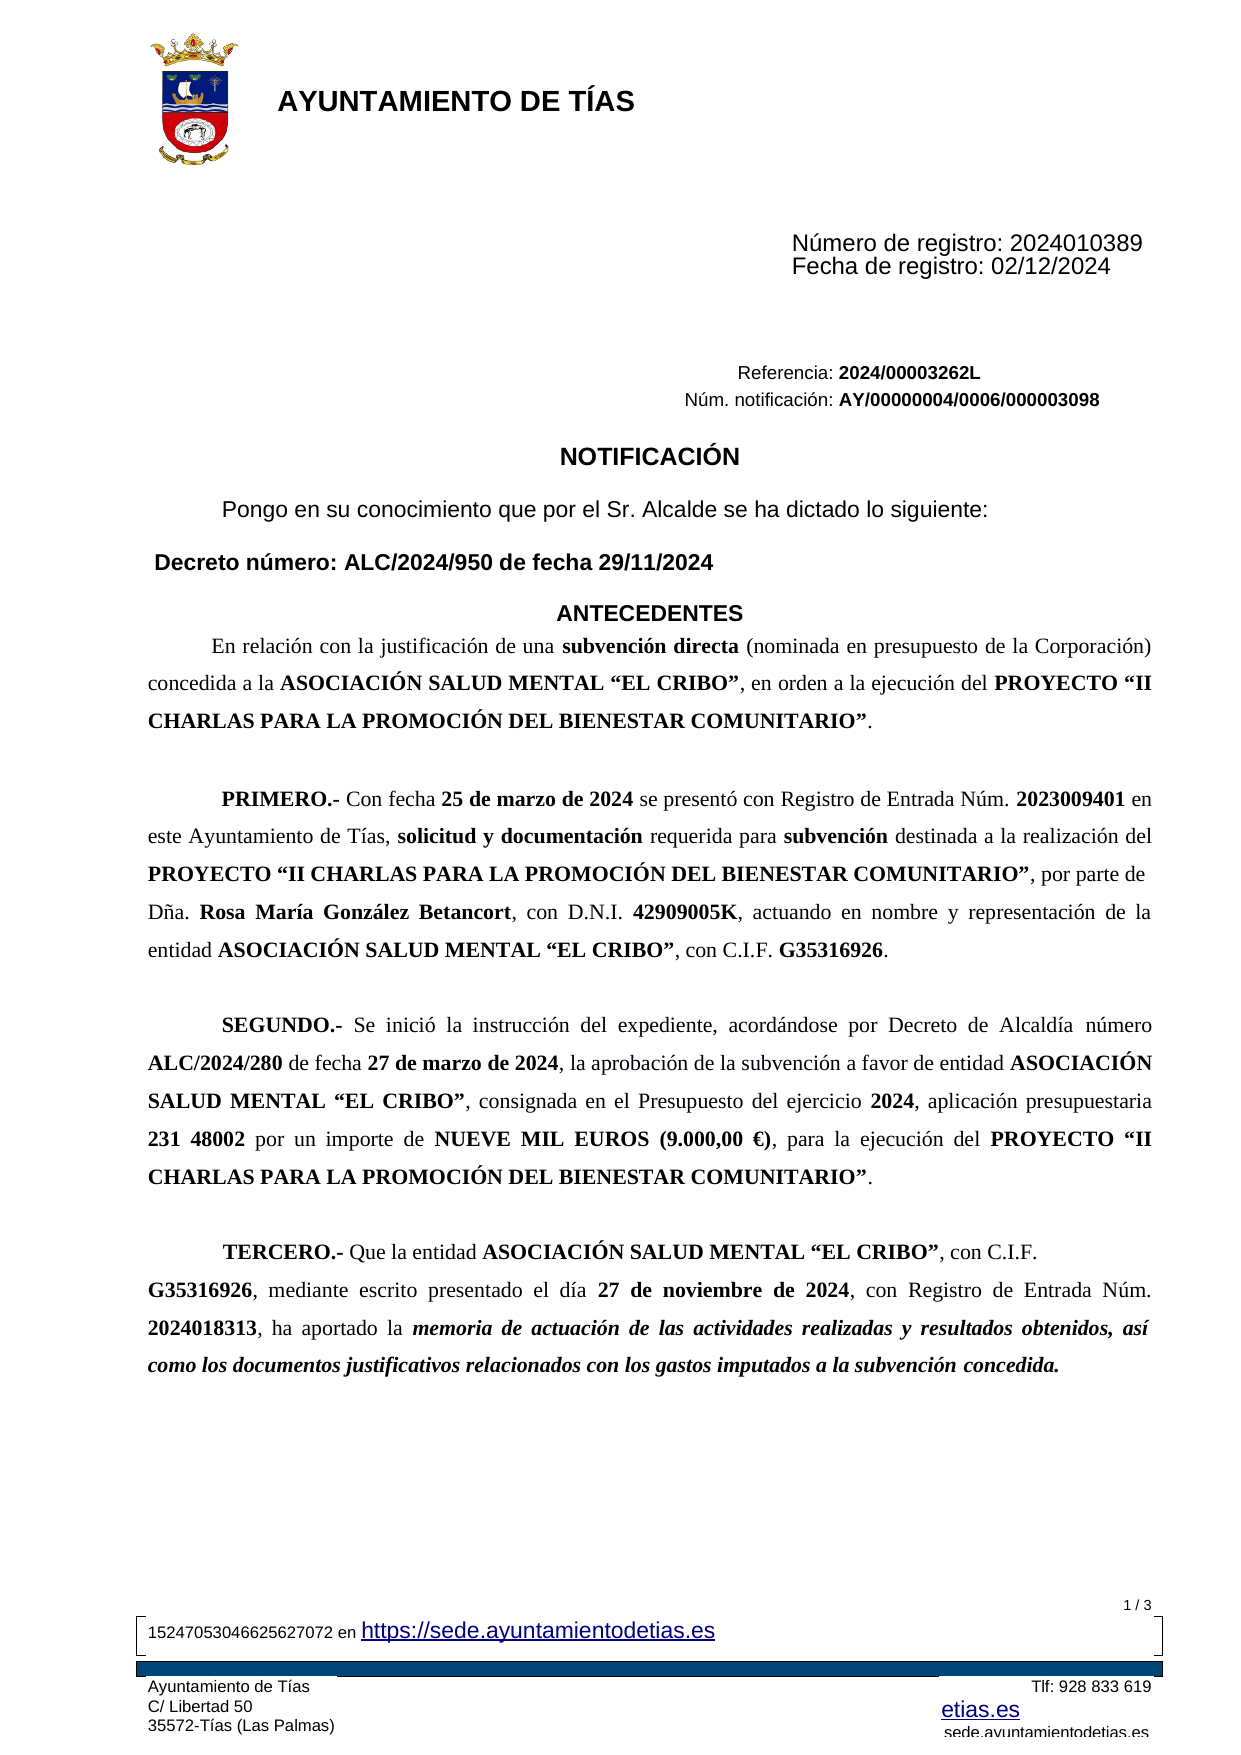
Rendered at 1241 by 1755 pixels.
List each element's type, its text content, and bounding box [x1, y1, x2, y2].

text G35316926, mediante escrito presentado el día 27 de noviembre de 2024, con Registro de Entrada Núm. 2024018313, ha aportado la memoria de actuación de las actividades realizadas y resultados obtenidos, así como los documentos justificativos relacionados con los gastos imputados a la subvención concedida. [148, 1277, 1152, 1378]
text Dña. Rosa María González Betancort, con D.N.I. 42909005K, actuando en nombre y representación de la entidad ASOCIACIÓN SALUD MENTAL “EL CRIBO”, con C.I.F. G35316926. [148, 899, 1152, 962]
text Pongo en su conocimiento que por el Sr. Alcalde se ha dictado lo siguiente: [222, 496, 1163, 522]
text NOTIFICACIÓN [479, 442, 821, 471]
text Número de registro: 2024010389 Fecha de registro: 02/12/2024 [792, 232, 1163, 279]
text Núm. notificación: AY/00000004/0006/000003098 [684, 389, 1163, 411]
subtitle Decreto número: ALC/2024/950 de fecha 29/11/2024 [154, 549, 1163, 575]
text En relación con la justificación de una subvención directa (nominada en presupuesto de la Corporación) concedida a la ASOCIACIÓN SALUD MENTAL “EL CRIBO”, en orden a la ejecución del PROYECTO “II CHARLAS PARA LA PROMOCIÓN DEL BIENESTAR COMUNITARIO”. [148, 633, 1152, 733]
text TERCERO.- Que la entidad ASOCIACIÓN SALUD MENTAL “EL CRIBO”, con C.I.F. [223, 1239, 1163, 1264]
text SEGUNDO.- Se inició la instrucción del expediente, acordándose por Decreto de Alcaldía número ALC/2024/280 de fecha 27 de marzo de 2024, la aprobación de la subvención a favor de entidad ASOCIACIÓN SALUD MENTAL “EL CRIBO”, consignada en el Presupuesto del ejercicio 2024, aplicación presupuestaria 231 48002 por un importe de NUEVE MIL EUROS (9.000,00 €), para la ejecución del PROYECTO “II CHARLAS PARA LA PROMOCIÓN DEL BIENESTAR COMUNITARIO”. [148, 1012, 1152, 1189]
text PRIMERO.- Con fecha 25 de marzo de 2024 se presentó con Registro de Entrada Núm. 2023009401 en este Ayuntamiento de Tías, solicitud y documentación requerida para subvención destinada a la realización del PROYECTO “II CHARLAS PARA LA PROMOCIÓN DEL BIENESTAR COMUNITARIO”, por parte de [148, 786, 1152, 886]
text Referencia: 2024/00003262L [737, 361, 1163, 383]
text ANTECEDENTES [479, 600, 821, 626]
